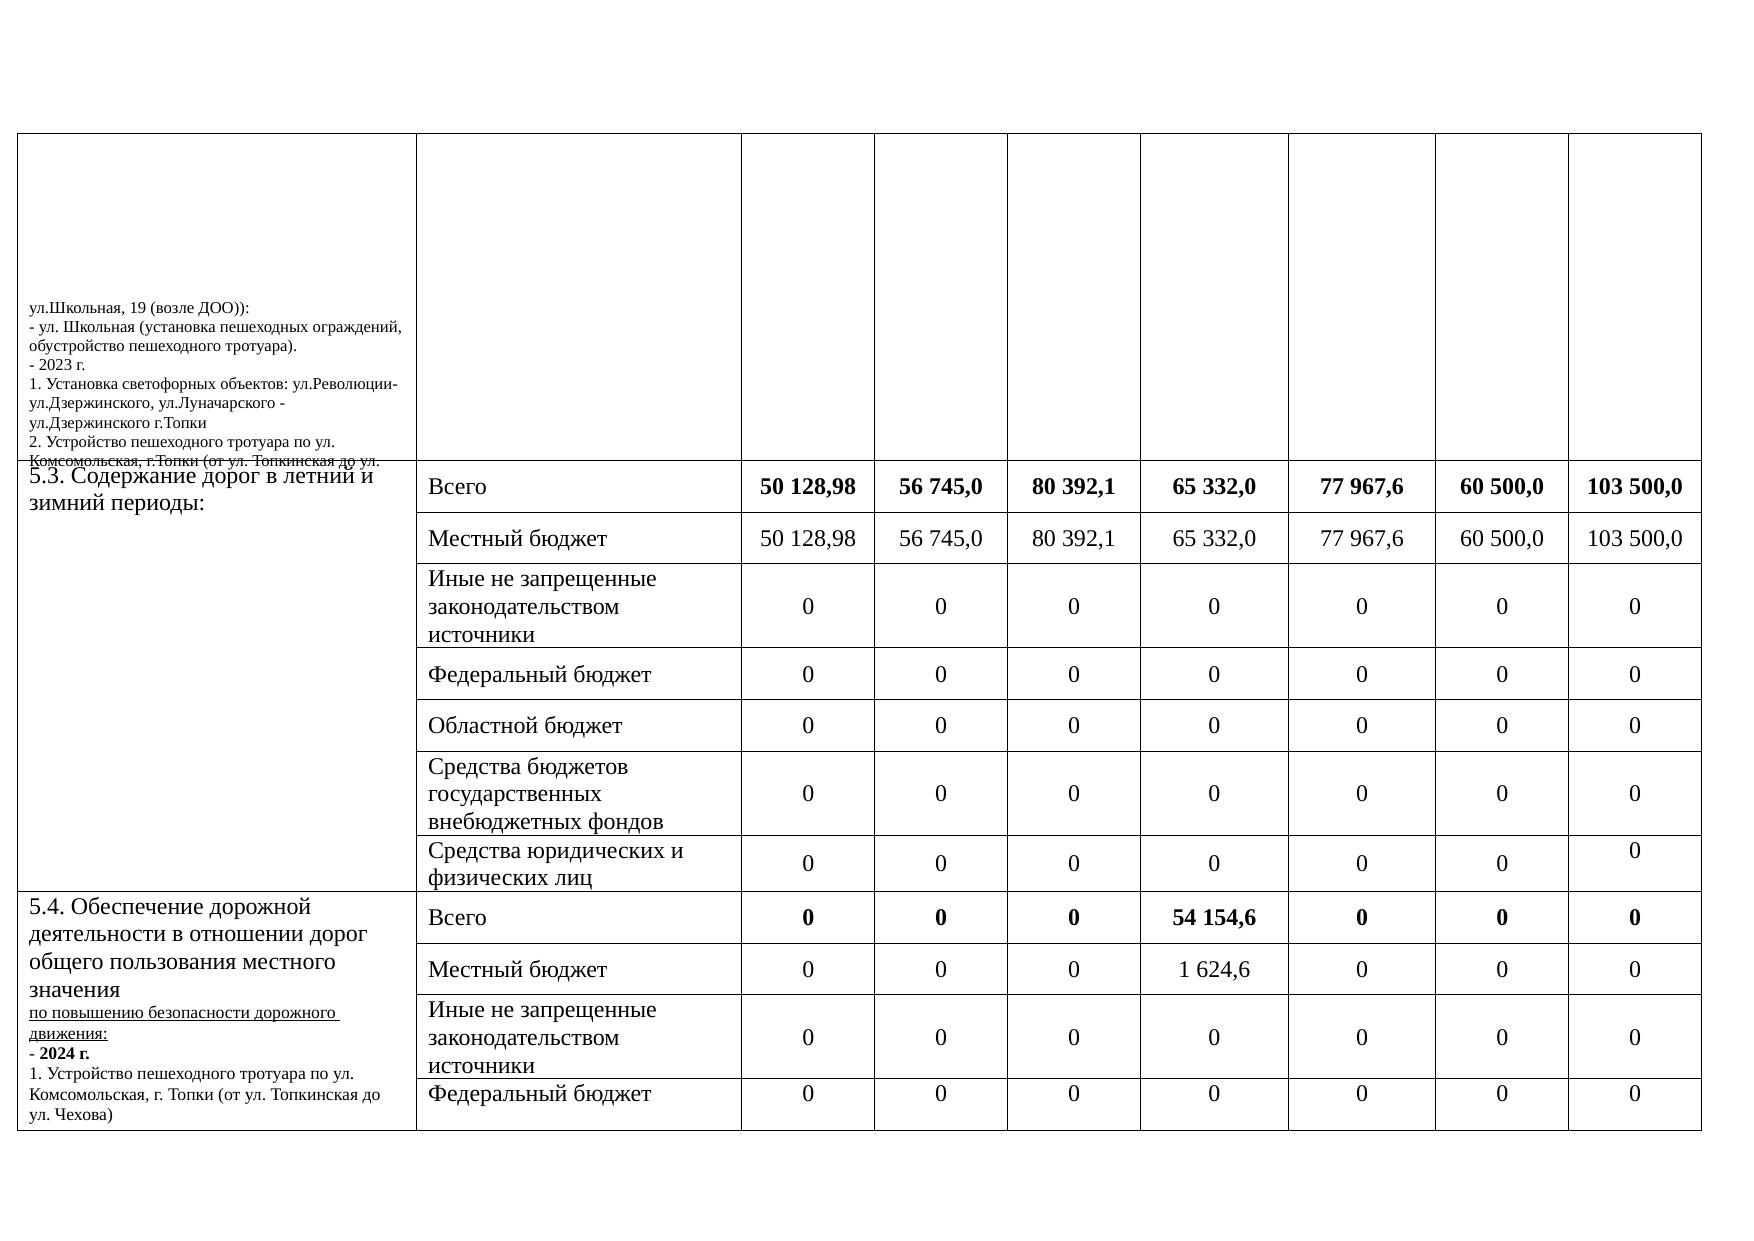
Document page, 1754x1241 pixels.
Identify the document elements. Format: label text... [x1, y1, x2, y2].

table_cell [417, 134, 741, 460]
table_cell 5.3. Содержание дорог в летний и зимний периоды: [18, 461, 416, 891]
table_cell 0 [1436, 700, 1568, 751]
table_cell 0 [1569, 995, 1701, 1078]
table_cell [1702, 994, 1754, 1078]
table_cell 103 500,0 [1569, 513, 1701, 563]
table_cell Местный бюджет [417, 944, 741, 994]
table_cell [1141, 134, 1288, 460]
table_cell 65 332,0 [1141, 513, 1288, 563]
table_cell Федеральный бюджет [417, 1079, 741, 1130]
table_cell 0 [875, 700, 1007, 751]
table_cell 0 [1289, 700, 1435, 751]
table_cell 0 [1436, 752, 1568, 834]
table_cell 0 [1008, 752, 1140, 834]
table_cell 0 [875, 836, 1007, 891]
table_cell 0 [1289, 648, 1435, 699]
table_cell 0 [1289, 564, 1435, 647]
table_cell 0 [1569, 836, 1701, 891]
table_cell Федеральный бюджет [417, 648, 741, 699]
table_cell [1702, 460, 1754, 512]
table_cell 0 [1436, 564, 1568, 647]
table_cell 0 [1289, 1079, 1435, 1130]
table_cell 0 [875, 752, 1007, 834]
table_cell 0 [1008, 648, 1140, 699]
table_cell [742, 134, 874, 460]
table_cell [1289, 134, 1435, 460]
table_cell 0 [1569, 892, 1701, 943]
table_cell 0 [1289, 944, 1435, 994]
table_cell 0 [1008, 995, 1140, 1078]
table_cell 0 [875, 995, 1007, 1078]
table_cell 0 [1008, 944, 1140, 994]
table_cell 0 [742, 1079, 874, 1130]
table_cell 0 [875, 1079, 1007, 1130]
table_cell 0 [1436, 648, 1568, 699]
table_cell [1702, 647, 1754, 699]
table_cell 0 [1436, 836, 1568, 891]
table_cell [1702, 699, 1754, 751]
table_cell 0 [1569, 1079, 1701, 1130]
table_cell 0 [1141, 700, 1288, 751]
table_cell 0 [1569, 700, 1701, 751]
table_cell 0 [742, 995, 874, 1078]
table_cell 0 [1436, 995, 1568, 1078]
table_cell 5.4. Обеспечение дорожной деятельности в отношении дорог общего пользования местного значения по повышению безопасности дорожного движения: - 2024 г. 1. Устройство пешеходного тротуара по ул. Комсомольская, г. Топки (от ул. Топкинская до ул. Чехова) [18, 892, 416, 1130]
table_cell [1702, 943, 1754, 994]
table_cell 0 [1008, 836, 1140, 891]
table_cell 60 500,0 [1436, 461, 1568, 512]
table_cell 50 128,98 [742, 461, 874, 512]
table_cell 0 [1141, 648, 1288, 699]
table_cell [1569, 134, 1701, 460]
table_cell 56 745,0 [875, 513, 1007, 563]
table_cell 0 [1008, 892, 1140, 943]
table_cell [1702, 751, 1754, 834]
table_cell 0 [1141, 564, 1288, 647]
table_cell 0 [742, 700, 874, 751]
table_cell 0 [742, 944, 874, 994]
table_cell Всего [417, 892, 741, 943]
table_cell 0 [875, 564, 1007, 647]
table_cell [1702, 512, 1754, 563]
table_cell 0 [875, 892, 1007, 943]
table_cell 0 [1569, 648, 1701, 699]
table_cell 77 967,6 [1289, 461, 1435, 512]
table_cell 0 [742, 892, 874, 943]
table_cell 0 [1141, 1079, 1288, 1130]
table_cell 80 392,1 [1008, 513, 1140, 563]
table_cell [1702, 891, 1754, 943]
table_cell 0 [1289, 836, 1435, 891]
table_cell 0 [1141, 836, 1288, 891]
table_cell Областной бюджет [417, 700, 741, 751]
table_cell 50 128,98 [742, 513, 874, 563]
table_cell 0 [1141, 752, 1288, 834]
table_cell 0 [1008, 700, 1140, 751]
table_cell 0 [1289, 752, 1435, 834]
table_cell 0 [1569, 944, 1701, 994]
table_cell [1008, 134, 1140, 460]
table_cell Средства бюджетов государственных внебюджетных фондов [417, 752, 741, 834]
table_cell 0 [1436, 1079, 1568, 1130]
table_cell 0 [1289, 995, 1435, 1078]
table_cell 0 [742, 648, 874, 699]
table_cell Иные не запрещенные законодательством источники [417, 564, 741, 647]
table_cell 80 392,1 [1008, 461, 1140, 512]
table_cell 54 154,6 [1141, 892, 1288, 943]
table_cell 1 624,6 [1141, 944, 1288, 994]
table_cell 0 [1436, 944, 1568, 994]
table_cell 0 [1008, 1079, 1140, 1130]
table_cell [1702, 133, 1754, 460]
table_cell 60 500,0 [1436, 513, 1568, 563]
table_cell 0 [1289, 892, 1435, 943]
table_cell 0 [742, 564, 874, 647]
table_cell 0 [1436, 892, 1568, 943]
table_cell Местный бюджет [417, 513, 741, 563]
table_cell 0 [1141, 995, 1288, 1078]
table_cell 0 [875, 944, 1007, 994]
table_cell Иные не запрещенные законодательством источники [417, 995, 741, 1078]
table_cell [875, 134, 1007, 460]
table_cell 77 967,6 [1289, 513, 1435, 563]
table_cell Всего [417, 461, 741, 512]
table_cell [1436, 134, 1568, 460]
table_cell 65 332,0 [1141, 461, 1288, 512]
table_cell 56 745,0 [875, 461, 1007, 512]
table_cell 0 [875, 648, 1007, 699]
table_cell 103 500,0 [1569, 461, 1701, 512]
table_cell Средства юридических и физических лиц [417, 836, 741, 891]
table_cell 0 [1008, 564, 1140, 647]
table_cell 0 [1569, 752, 1701, 834]
table_cell 0 [742, 752, 874, 834]
table_cell [1702, 1078, 1754, 1130]
table_cell [1702, 563, 1754, 647]
table_cell 0 [742, 836, 874, 891]
table_cell 0 [1569, 564, 1701, 647]
table_cell [1702, 835, 1754, 891]
